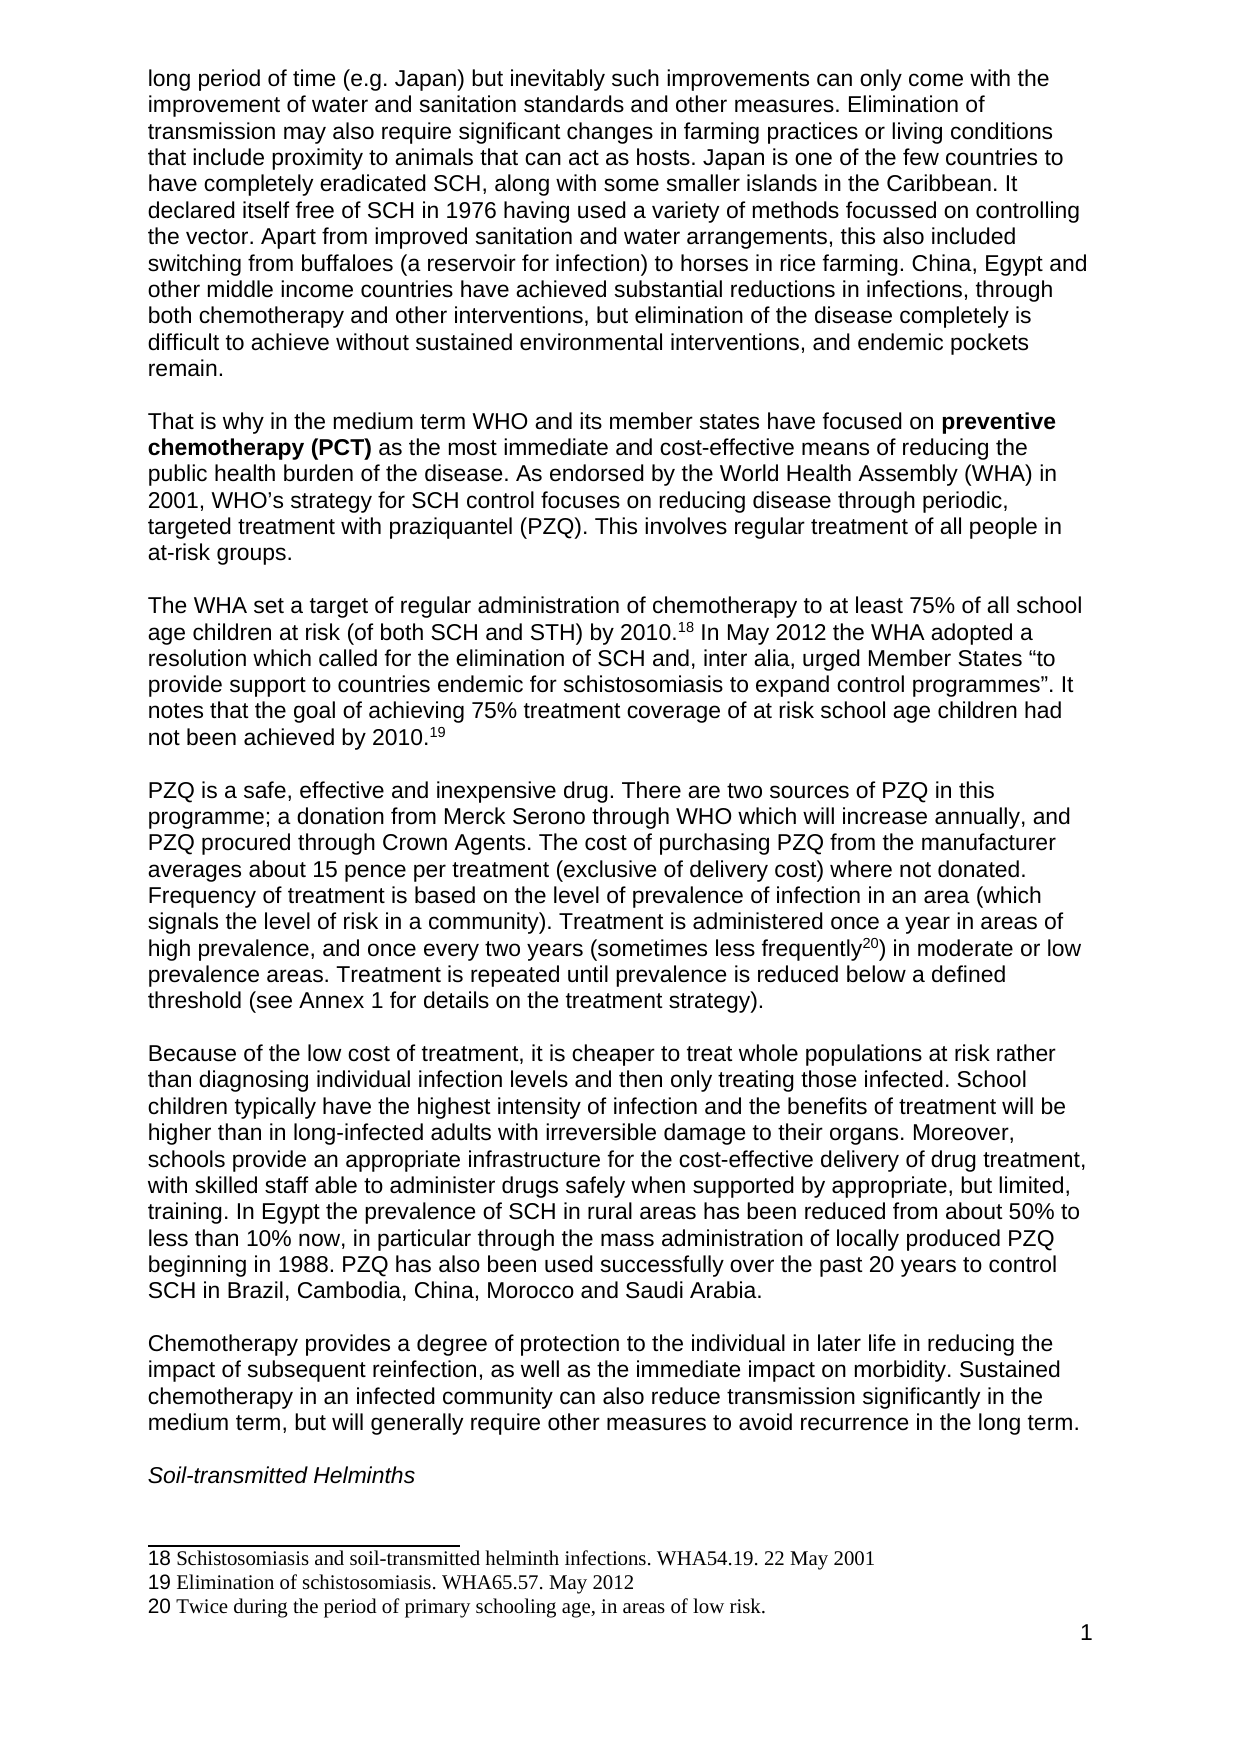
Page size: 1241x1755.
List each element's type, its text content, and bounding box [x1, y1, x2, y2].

text Soil-transmitted Helminths [148, 1462, 1093, 1488]
text The WHA set a target of regular administration of chemotherapy to at least 75% of all school age children at risk (of both SCH and STH) by 2010. In May 2012 the WHA adopted a resolution which called for the elimination of SCH and, inter alia, urged Member States “to provide support to countries endemic for schistosomiasis to expand control programmes”. It notes that the goal of achieving 75% treatment coverage of at risk school age children had not been achieved by 2010. [148, 592, 1093, 750]
text Twice during the period of primary schooling age, in areas of low risk. [148, 1594, 1093, 1618]
text Elimination of schistosomiasis. WHA65.57. May 2012 [148, 1570, 1093, 1594]
text Schistosomiasis and soil-transmitted helminth infections. WHA54.19. 22 May 2001 [148, 1546, 1093, 1570]
text Chemotherapy provides a degree of protection to the individual in later life in reducing the impact of subsequent reinfection, as well as the immediate impact on morbidity. Sustained chemotherapy in an infected community can also reduce transmission significantly in the medium term, but will generally require other measures to avoid recurrence in the long term. [148, 1330, 1093, 1435]
text PZQ is a safe, effective and inexpensive drug. There are two sources of PZQ in this programme; a donation from Merck Serono through WHO which will increase annually, and PZQ procured through Crown Agents. The cost of purchasing PZQ from the manufacturer averages about 15 pence per treatment (exclusive of delivery cost) where not donated. Frequency of treatment is based on the level of prevalence of infection in an area (which signals the level of risk in a community). Treatment is administered once a year in areas of high prevalence, and once every two years (sometimes less frequently) in moderate or low prevalence areas. Treatment is repeated until prevalence is reduced below a defined threshold (see Annex 1 for details on the treatment strategy). [148, 777, 1093, 1014]
text That is why in the medium term WHO and its member states have focused on preventive chemotherapy (PCT) as the most immediate and cost-effective means of reducing the public health burden of the disease. As endorsed by the World Health Assembly (WHA) in 2001, WHO’s strategy for SCH control focuses on reducing disease through periodic, targeted treatment with praziquantel (PZQ). This involves regular treatment of all people in at-risk groups. [148, 408, 1093, 566]
text long period of time (e.g. Japan) but inevitably such improvements can only come with the improvement of water and sanitation standards and other measures. Elimination of transmission may also require significant changes in farming practices or living conditions that include proximity to animals that can act as hosts. Japan is one of the few countries to have completely eradicated SCH, along with some smaller islands in the Caribbean. It declared itself free of SCH in 1976 having used a variety of methods focussed on controlling the vector. Apart from improved sanitation and water arrangements, this also included switching from buffaloes (a reservoir for infection) to horses in rice farming. China, Egypt and other middle income countries have achieved substantial reductions in infections, through both chemotherapy and other interventions, but elimination of the disease completely is difficult to achieve without sustained environmental interventions, and endemic pockets remain. [148, 65, 1093, 381]
text Because of the low cost of treatment, it is cheaper to treat whole populations at risk rather than diagnosing individual infection levels and then only treating those infected. School children typically have the highest intensity of infection and the benefits of treatment will be higher than in long-infected adults with irreversible damage to their organs. Moreover, schools provide an appropriate infrastructure for the cost-effective delivery of drug treatment, with skilled staff able to administer drugs safely when supported by appropriate, but limited, training. In Egypt the prevalence of SCH in rural areas has been reduced from about 50% to less than 10% now, in particular through the mass administration of locally produced PZQ beginning in 1988. PZQ has also been used successfully over the past 20 years to control SCH in Brazil, Cambodia, China, Morocco and Saudi Arabia. [148, 1040, 1093, 1304]
